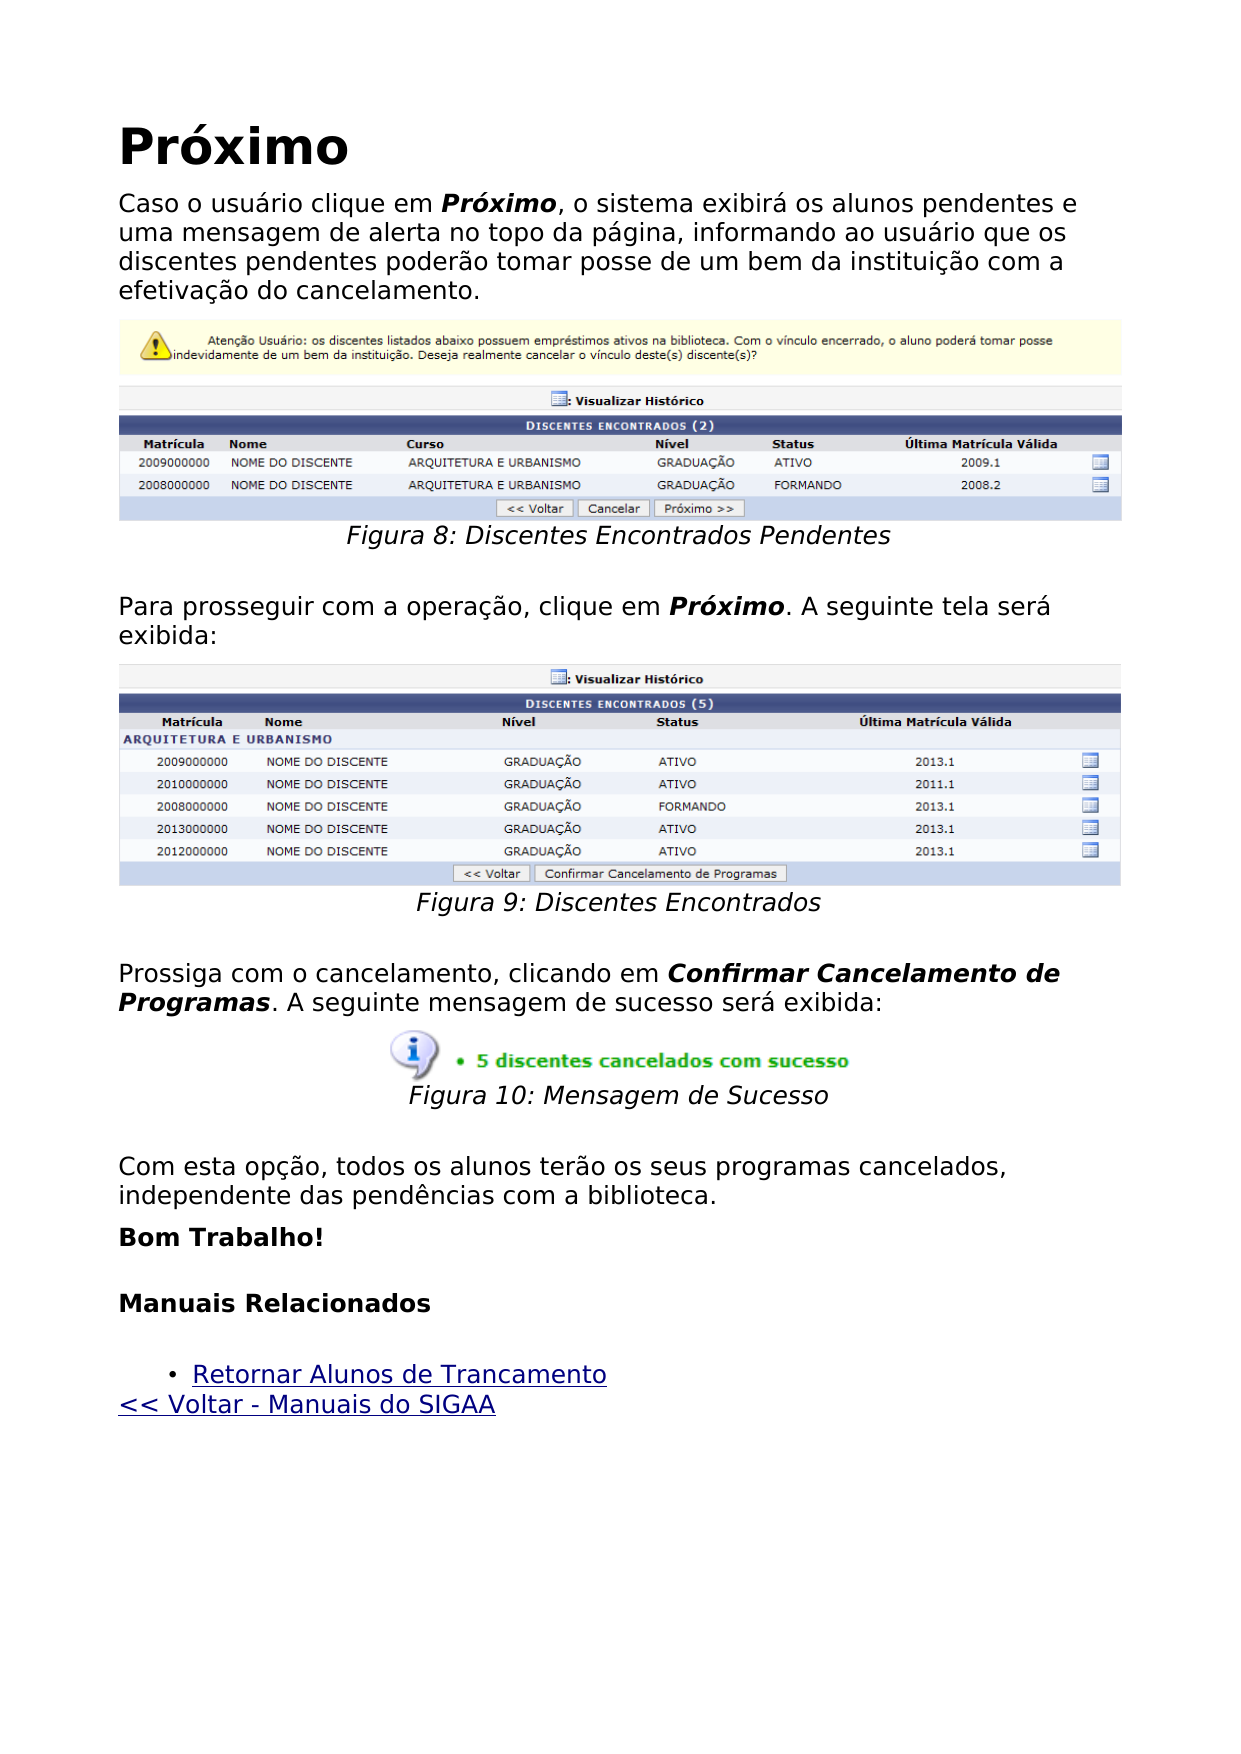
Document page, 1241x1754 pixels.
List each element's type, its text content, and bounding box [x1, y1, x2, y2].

text Para prosseguir com a operação, clique em Próximo. A seguinte tela será exibida: [118, 592, 1122, 651]
picture [118, 318, 1123, 522]
text Com esta opção, todos os alunos terão os seus programas cancelados, independente das pendências com a biblioteca. [118, 1152, 1122, 1210]
text Prossiga com o cancelamento, clicando em Confirmar Cancelamento de Programas. A seguinte mensagem de sucesso será exibida: [118, 959, 1122, 1017]
picture [118, 663, 1123, 888]
subtitle Manuais Relacionados [118, 1289, 1122, 1319]
text Caso o usuário clique em Próximo, o sistema exibirá os alunos pendentes e uma mensagem de alerta no topo da página, informando ao usuário que os discentes pendentes poderão tomar posse de um bem da instituição com a efetivação do cancelamento. [118, 189, 1122, 306]
text Bom Trabalho! [118, 1223, 1122, 1252]
text Figura 10: Mensagem de Sucesso [390, 1082, 851, 1110]
text Figura 9: Discentes Encontrados [118, 888, 1122, 917]
subtitle Próximo [118, 118, 1122, 176]
list Retornar Alunos de Trancamento [177, 1361, 1122, 1390]
picture [389, 1029, 851, 1082]
text Figura 8: Discentes Encontrados Pendentes [118, 522, 1122, 551]
text << Voltar - Manuais do SIGAA [118, 1390, 1122, 1419]
